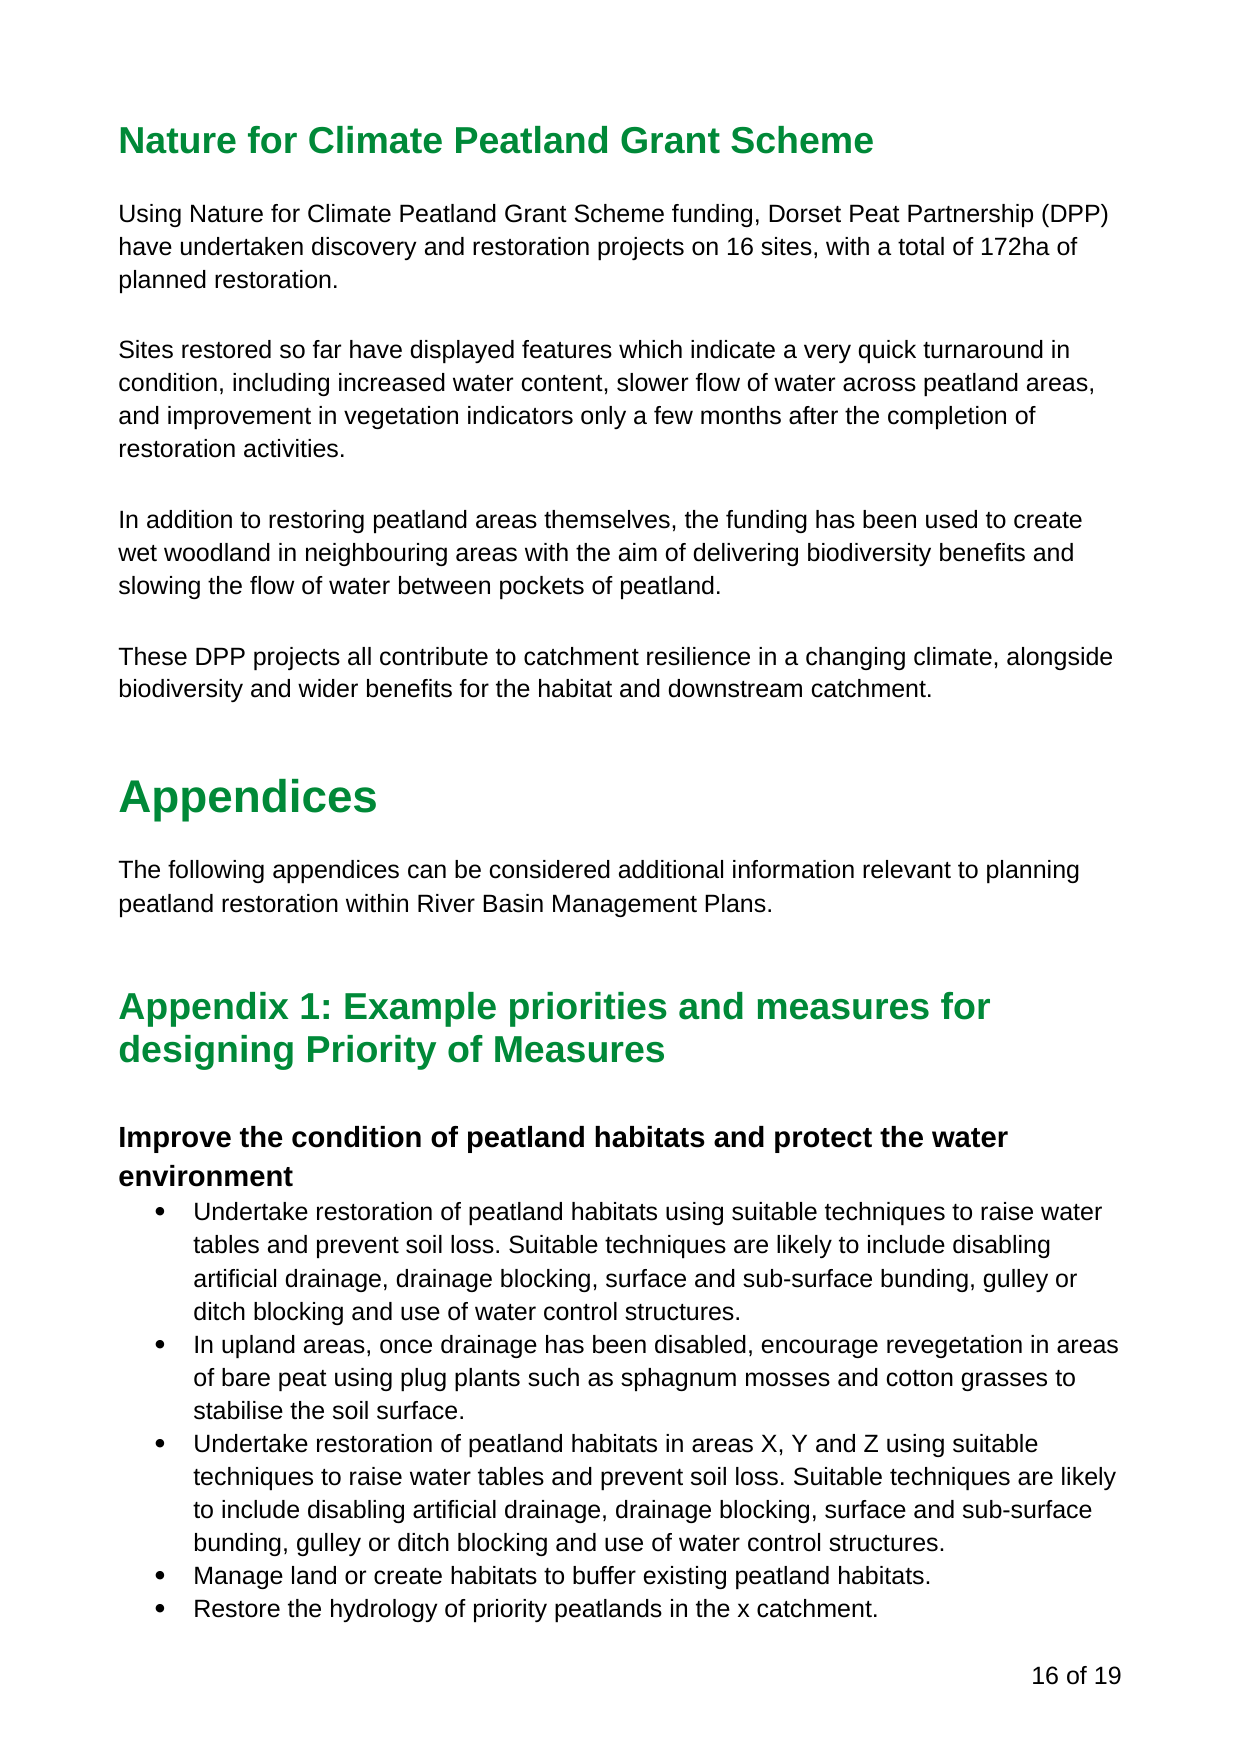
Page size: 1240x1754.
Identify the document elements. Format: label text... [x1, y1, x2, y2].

text In addition to restoring peatland areas themselves, the funding has been used to create wet woodland in neighbouring areas with the aim of delivering biodiversity benefits and slowing the flow of water between pockets of peatland. [118, 505, 1121, 600]
list In upland areas, once drainage has been disabled, encourage revegetation in areas of bare peat using plug plants such as sphagnum mosses and cotton grasses to stabilise the soil surface. [156, 1329, 1121, 1424]
subtitle Improve the condition of peatland habitats and protect the water environment [118, 1120, 1121, 1192]
subtitle Appendices [118, 770, 1121, 823]
subtitle Appendix 1: Example priorities and measures for designing Priority of Measures [118, 984, 1121, 1070]
list Undertake restoration of peatland habitats using suitable techniques to raise water tables and prevent soil loss. Suitable techniques are likely to include disabling artificial drainage, drainage blocking, surface and sub-surface bunding, gulley or ditch blocking and use of water control structures. [156, 1197, 1121, 1325]
text Sites restored so far have displayed features which indicate a very quick turnaround in condition, including increased water content, slower flow of water across peatland areas, and improvement in vegetation indicators only a few months after the completion of restoration activities. [118, 335, 1121, 463]
subtitle Nature for Climate Peatland Grant Scheme [118, 118, 1121, 161]
list Manage land or create habitats to buffer existing peatland habitats. [156, 1561, 1121, 1590]
list Undertake restoration of peatland habitats in areas X, Y and Z using suitable techniques to raise water tables and prevent soil loss. Suitable techniques are likely to include disabling artificial drainage, drainage blocking, surface and sub-surface bunding, gulley or ditch blocking and use of water control structures. [156, 1429, 1121, 1557]
text The following appendices can be considered additional information relevant to planning peatland restoration within River Basin Management Plans. [118, 856, 1121, 917]
text These DPP projects all contribute to catchment resilience in a changing climate, alongside biodiversity and wider benefits for the habitat and downstream catchment. [118, 641, 1121, 703]
text Using Nature for Climate Peatland Grant Scheme funding, Dorset Peat Partnership (DPP) have undertaken discovery and restoration projects on 16 sites, with a total of 172ha of planned restoration. [118, 199, 1121, 293]
list Restore the hydrology of priority peatlands in the x catchment. [156, 1594, 1121, 1623]
